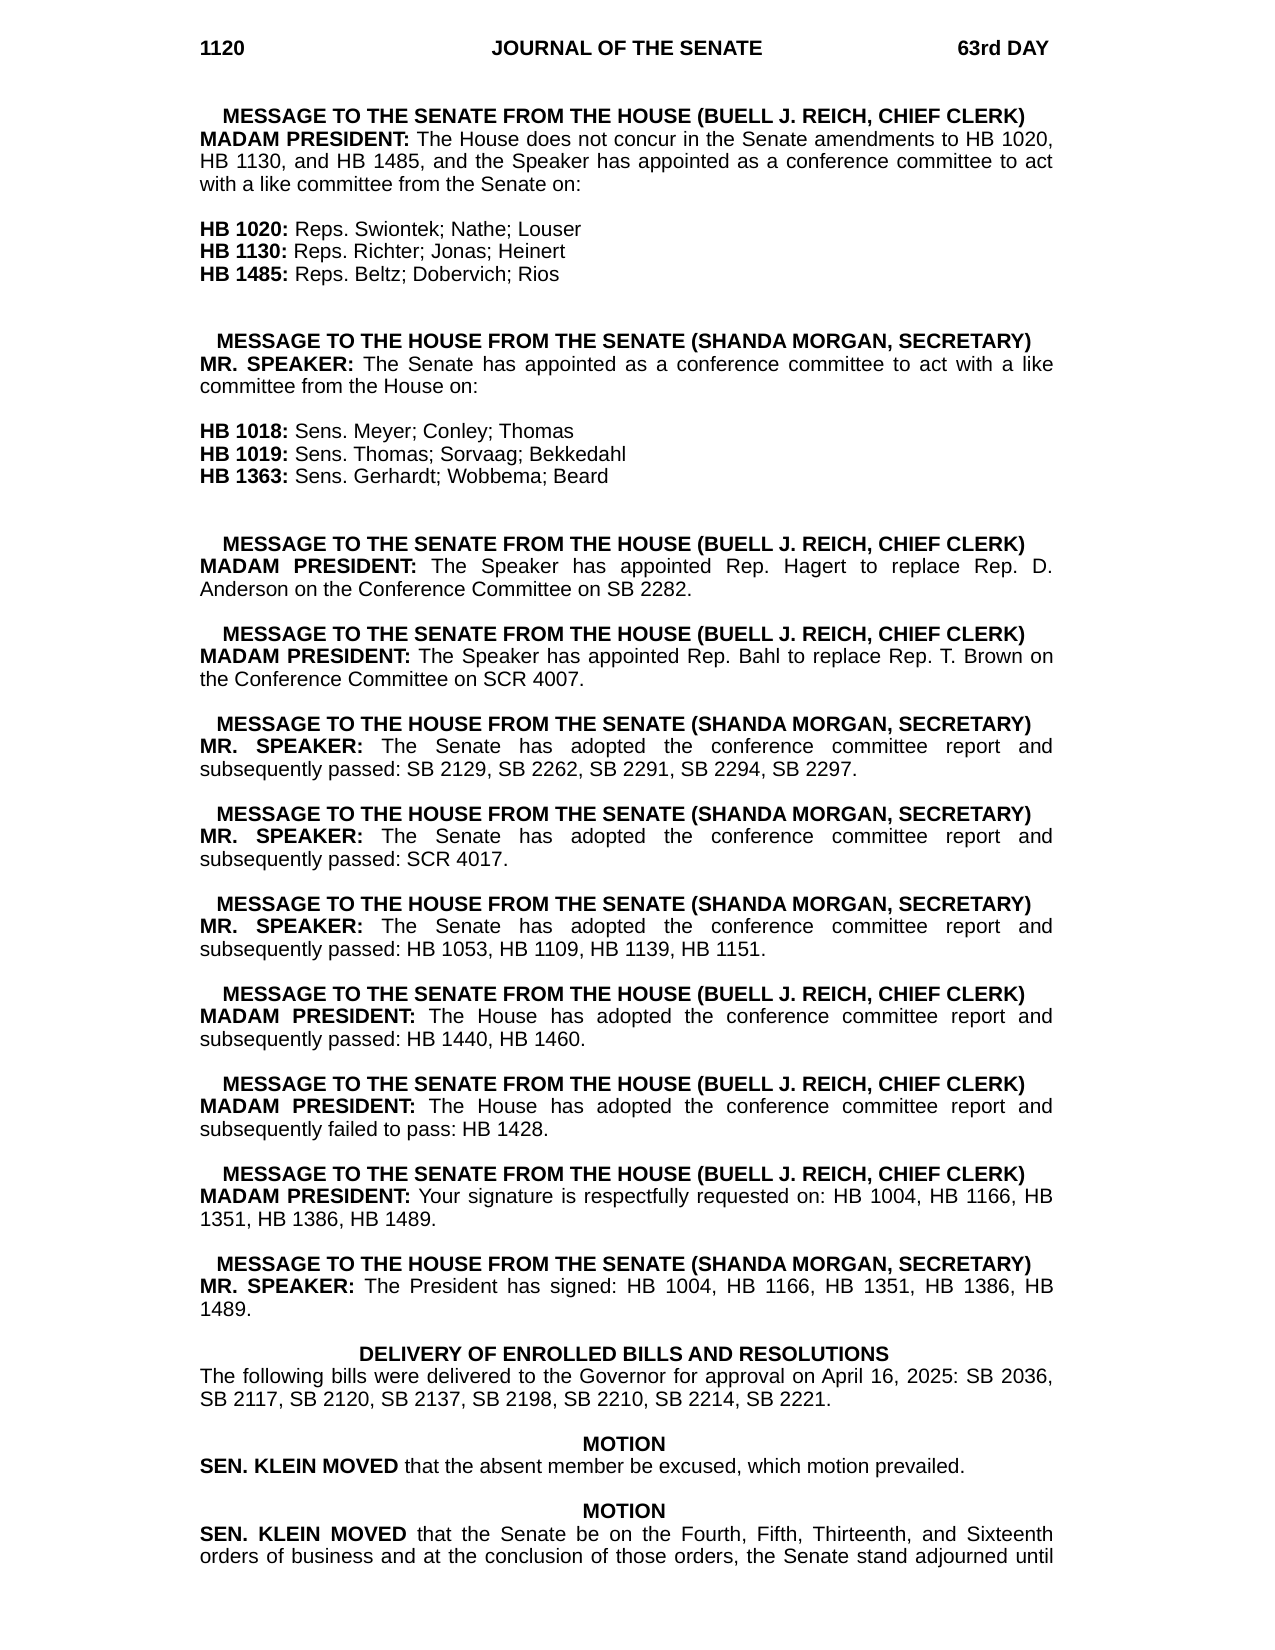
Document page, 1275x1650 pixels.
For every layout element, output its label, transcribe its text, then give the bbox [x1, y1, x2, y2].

text MADAM PRESIDENT: Your signature is respectfully requested on: HB 1004, HB 1166, HB 1351, HB 1386, HB 1489. [199, 1186, 1054, 1231]
text DELIVERY OF ENROLLED BILLS AND RESOLUTIONS [199, 1343, 1054, 1366]
text MADAM PRESIDENT: The House has adopted the conference committee report and subsequently failed to pass: HB 1428. [199, 1096, 1054, 1141]
text MESSAGE TO THE SENATE FROM THE HOUSE (BUELL J. REICH, CHIEF CLERK) [199, 623, 1054, 646]
text MOTION [199, 1433, 1054, 1456]
text MR. SPEAKER: The Senate has adopted the conference committee report and subsequently passed: SB 2129, SB 2262, SB 2291, SB 2294, SB 2297. [199, 736, 1054, 781]
text MESSAGE TO THE SENATE FROM THE HOUSE (BUELL J. REICH, CHIEF CLERK) [199, 983, 1054, 1006]
text MADAM PRESIDENT: The Speaker has appointed Rep. Hagert to replace Rep. D. Anderson on the Conference Committee on SB 2282. [199, 556, 1054, 601]
text MESSAGE TO THE SENATE FROM THE HOUSE (BUELL J. REICH, CHIEF CLERK) [199, 106, 1054, 128]
text MADAM PRESIDENT: The Speaker has appointed Rep. Bahl to replace Rep. T. Brown on the Conference Committee on SCR 4007. [199, 646, 1054, 691]
text HB 1485: Reps. Beltz; Dobervich; Rios [199, 263, 1054, 286]
text MR. SPEAKER: The Senate has appointed as a conference committee to act with a like committee from the House on: [199, 353, 1054, 398]
text SEN. KLEIN MOVED that the absent member be excused, which motion prevailed. [199, 1456, 1054, 1478]
text MESSAGE TO THE HOUSE FROM THE SENATE (SHANDA MORGAN, SECRETARY) [199, 803, 1054, 826]
text MADAM PRESIDENT: The House does not concur in the Senate amendments to HB 1020, HB 1130, and HB 1485, and the Speaker has appointed as a conference committee to act with a like committee from the Senate on: [199, 128, 1054, 196]
text HB 1130: Reps. Richter; Jonas; Heinert [199, 241, 1054, 263]
text HB 1019: Sens. Thomas; Sorvaag; Bekkedahl [199, 443, 1054, 466]
text HB 1020: Reps. Swiontek; Nathe; Louser [199, 218, 1054, 241]
text MESSAGE TO THE SENATE FROM THE HOUSE (BUELL J. REICH, CHIEF CLERK) [199, 1163, 1054, 1186]
text MESSAGE TO THE HOUSE FROM THE SENATE (SHANDA MORGAN, SECRETARY) [199, 713, 1054, 736]
text [0, 0, 118, 66]
text SEN. KLEIN MOVED that the Senate be on the Fourth, Fifth, Thirteenth, and Sixteenth orders of business and at the conclusion of those orders, the Senate stand adjourned until [199, 1523, 1054, 1568]
text MR. SPEAKER: The Senate has adopted the conference committee report and subsequently passed: SCR 4017. [199, 826, 1054, 871]
text MESSAGE TO THE HOUSE FROM THE SENATE (SHANDA MORGAN, SECRETARY) [199, 331, 1054, 353]
text MESSAGE TO THE SENATE FROM THE HOUSE (BUELL J. REICH, CHIEF CLERK) [199, 533, 1054, 556]
text MESSAGE TO THE SENATE FROM THE HOUSE (BUELL J. REICH, CHIEF CLERK) [199, 1073, 1054, 1096]
text The following bills were delivered to the Governor for approval on April 16, 2025: SB 2036, SB 2117, SB 2120, SB 2137, SB 2198, SB 2210, SB 2214, SB 2221. [199, 1366, 1054, 1411]
text MESSAGE TO THE HOUSE FROM THE SENATE (SHANDA MORGAN, SECRETARY) [199, 1253, 1054, 1276]
text MR. SPEAKER: The Senate has adopted the conference committee report and subsequently passed: HB 1053, HB 1109, HB 1139, HB 1151. [199, 916, 1054, 961]
text HB 1018: Sens. Meyer; Conley; Thomas [199, 421, 1054, 443]
text MADAM PRESIDENT: The House has adopted the conference committee report and subsequently passed: HB 1440, HB 1460. [199, 1006, 1054, 1051]
text HB 1363: Sens. Gerhardt; Wobbema; Beard [199, 466, 1054, 488]
text MR. SPEAKER: The President has signed: HB 1004, HB 1166, HB 1351, HB 1386, HB 1489. [199, 1276, 1054, 1321]
text MOTION [199, 1501, 1054, 1523]
text MESSAGE TO THE HOUSE FROM THE SENATE (SHANDA MORGAN, SECRETARY) [199, 893, 1054, 916]
subtitle Page 1119 [9, 9, 109, 57]
